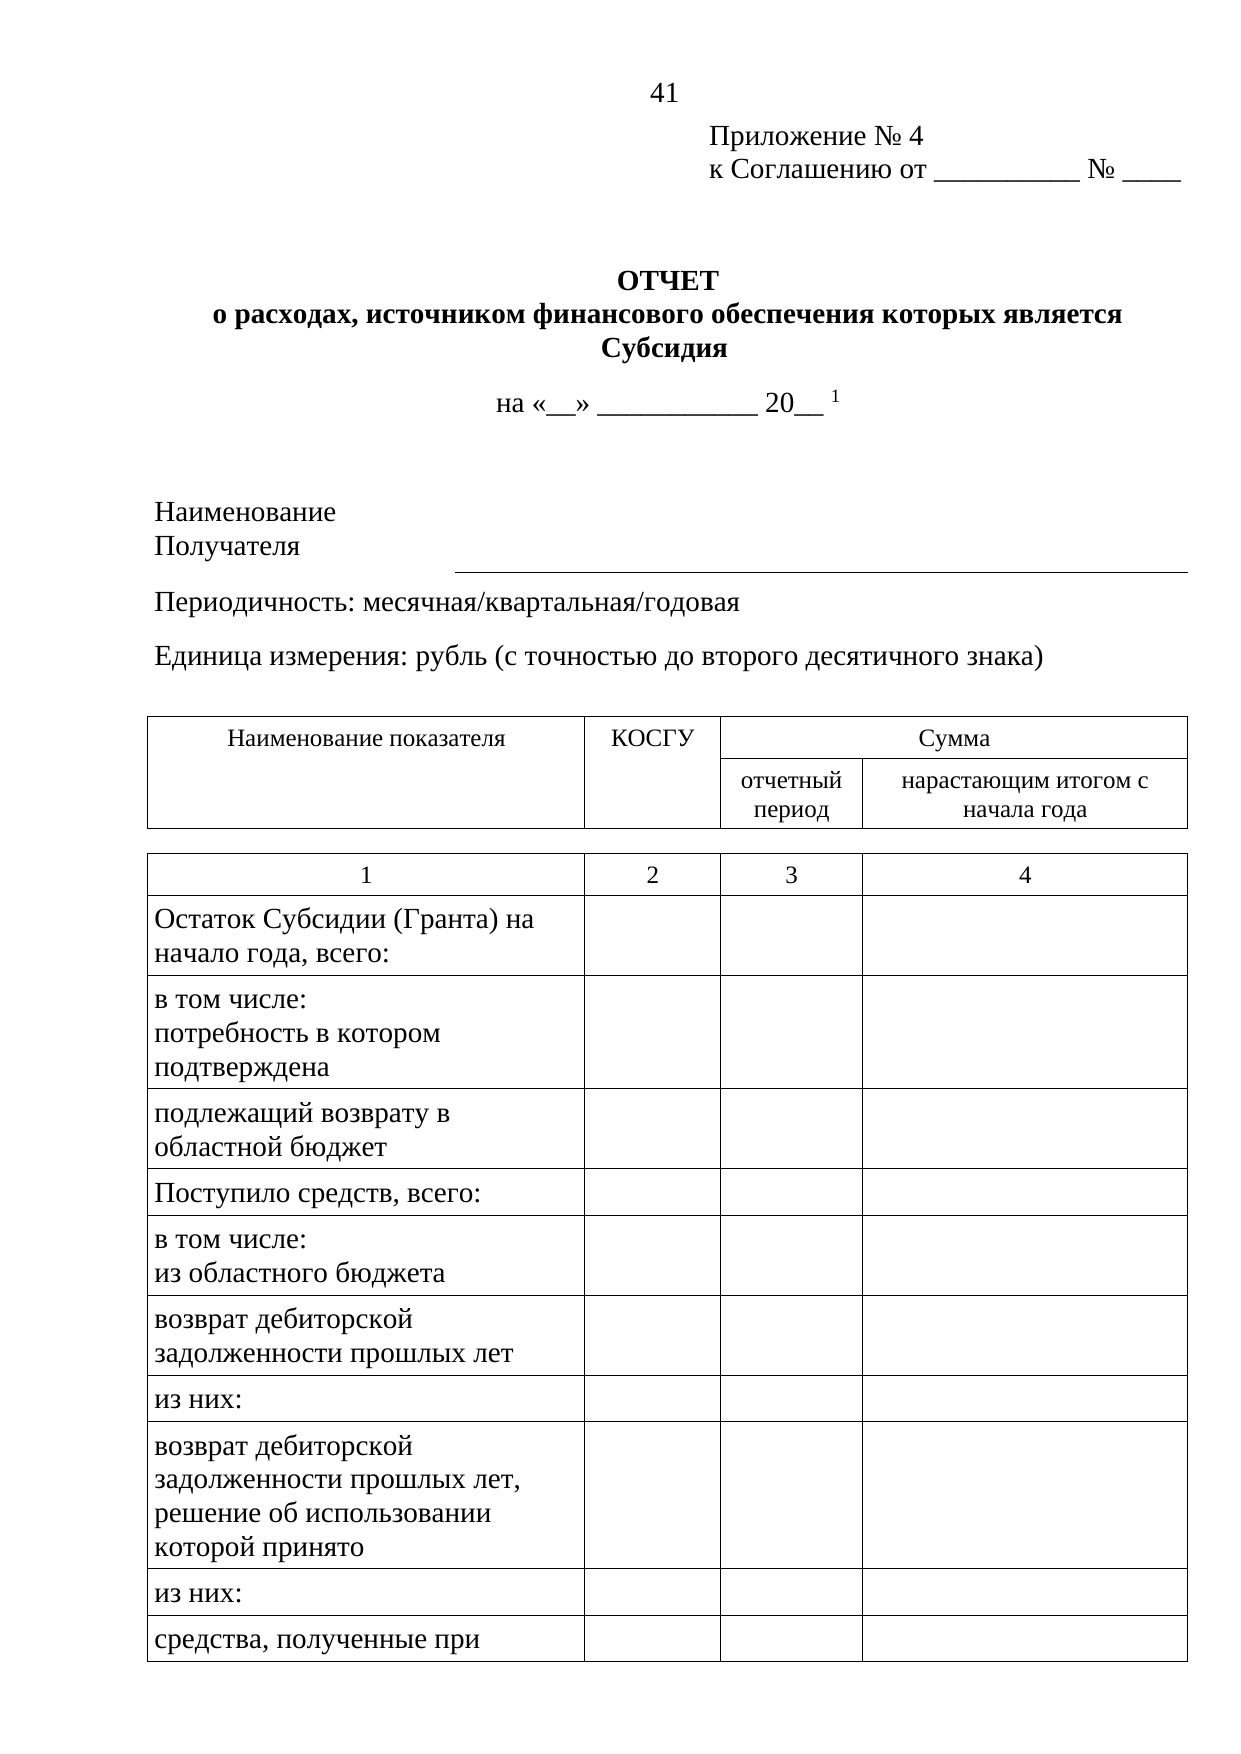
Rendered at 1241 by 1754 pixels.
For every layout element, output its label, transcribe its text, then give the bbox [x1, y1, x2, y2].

table_cell из них: [148, 1376, 584, 1421]
table_cell [721, 1296, 862, 1374]
table_cell [585, 1296, 720, 1374]
table_cell [863, 1376, 1187, 1421]
table_cell на «__» ___________ 20__ 1 [148, 374, 1188, 429]
text Приложение № 4 [709, 118, 1181, 152]
table_cell [721, 1616, 862, 1661]
table_cell [585, 1376, 720, 1421]
table_cell [585, 976, 720, 1088]
table_cell [721, 976, 862, 1088]
table_header 3 [721, 854, 862, 894]
table_cell [721, 1169, 862, 1214]
table_cell отчетный период [721, 759, 862, 828]
table_cell [585, 1616, 720, 1661]
table_cell [863, 1422, 1187, 1568]
table_cell средства, полученные при [148, 1616, 584, 1661]
table_cell подлежащий возврату в областной бюджет [148, 1089, 584, 1168]
table_cell [585, 1216, 720, 1294]
table_header 4 [863, 854, 1187, 894]
table_cell Единица измерения: рубль (с точностью до второго десятичного знака) [148, 628, 1188, 683]
table_cell [721, 1216, 862, 1294]
table_cell [455, 484, 1188, 572]
table_header КОСГУ [585, 717, 720, 828]
table_cell [863, 1169, 1187, 1214]
table_cell [721, 1089, 862, 1168]
table_cell [585, 1569, 720, 1614]
table_cell в том числе: потребность в котором подтверждена [148, 976, 584, 1088]
table_cell [863, 1296, 1187, 1374]
table_cell [863, 976, 1187, 1088]
table_cell в том числе: из областного бюджета [148, 1216, 584, 1294]
table_cell Поступило средств, всего: [148, 1169, 584, 1214]
table_header Сумма [721, 717, 1187, 758]
table_cell [721, 1569, 862, 1614]
table_cell [148, 429, 1188, 484]
table_cell возврат дебиторской задолженности прошлых лет, решение об использовании которой принято [148, 1422, 584, 1568]
table_cell [585, 1169, 720, 1214]
table_header 1 [148, 854, 584, 894]
table_cell [721, 1376, 862, 1421]
table_cell из них: [148, 1569, 584, 1614]
table_cell Периодичность: месячная/квартальная/годовая [148, 572, 1188, 628]
table_cell [863, 1569, 1187, 1614]
table_cell [585, 1422, 720, 1568]
table_cell [585, 896, 720, 974]
table_header 2 [585, 854, 720, 894]
text к Соглашению от __________ № ____ [709, 152, 1181, 185]
table_cell [721, 1422, 862, 1568]
table_cell [863, 896, 1187, 974]
table_cell [585, 1089, 720, 1168]
table_cell [863, 1616, 1187, 1661]
table_cell [721, 896, 862, 974]
table_cell Остаток Субсидии (Гранта) на начало года, всего: [148, 896, 584, 974]
table_cell возврат дебиторской задолженности прошлых лет [148, 1296, 584, 1374]
table_header ОТЧЕТ о расходах, источником финансового обеспечения которых является Субсидия [148, 252, 1188, 374]
table_cell нарастающим итогом с начала года [863, 759, 1187, 828]
table_header Наименование показателя [148, 717, 584, 828]
table_cell [863, 1216, 1187, 1294]
table_cell Наименование Получателя [148, 484, 455, 572]
table_cell [863, 1089, 1187, 1168]
